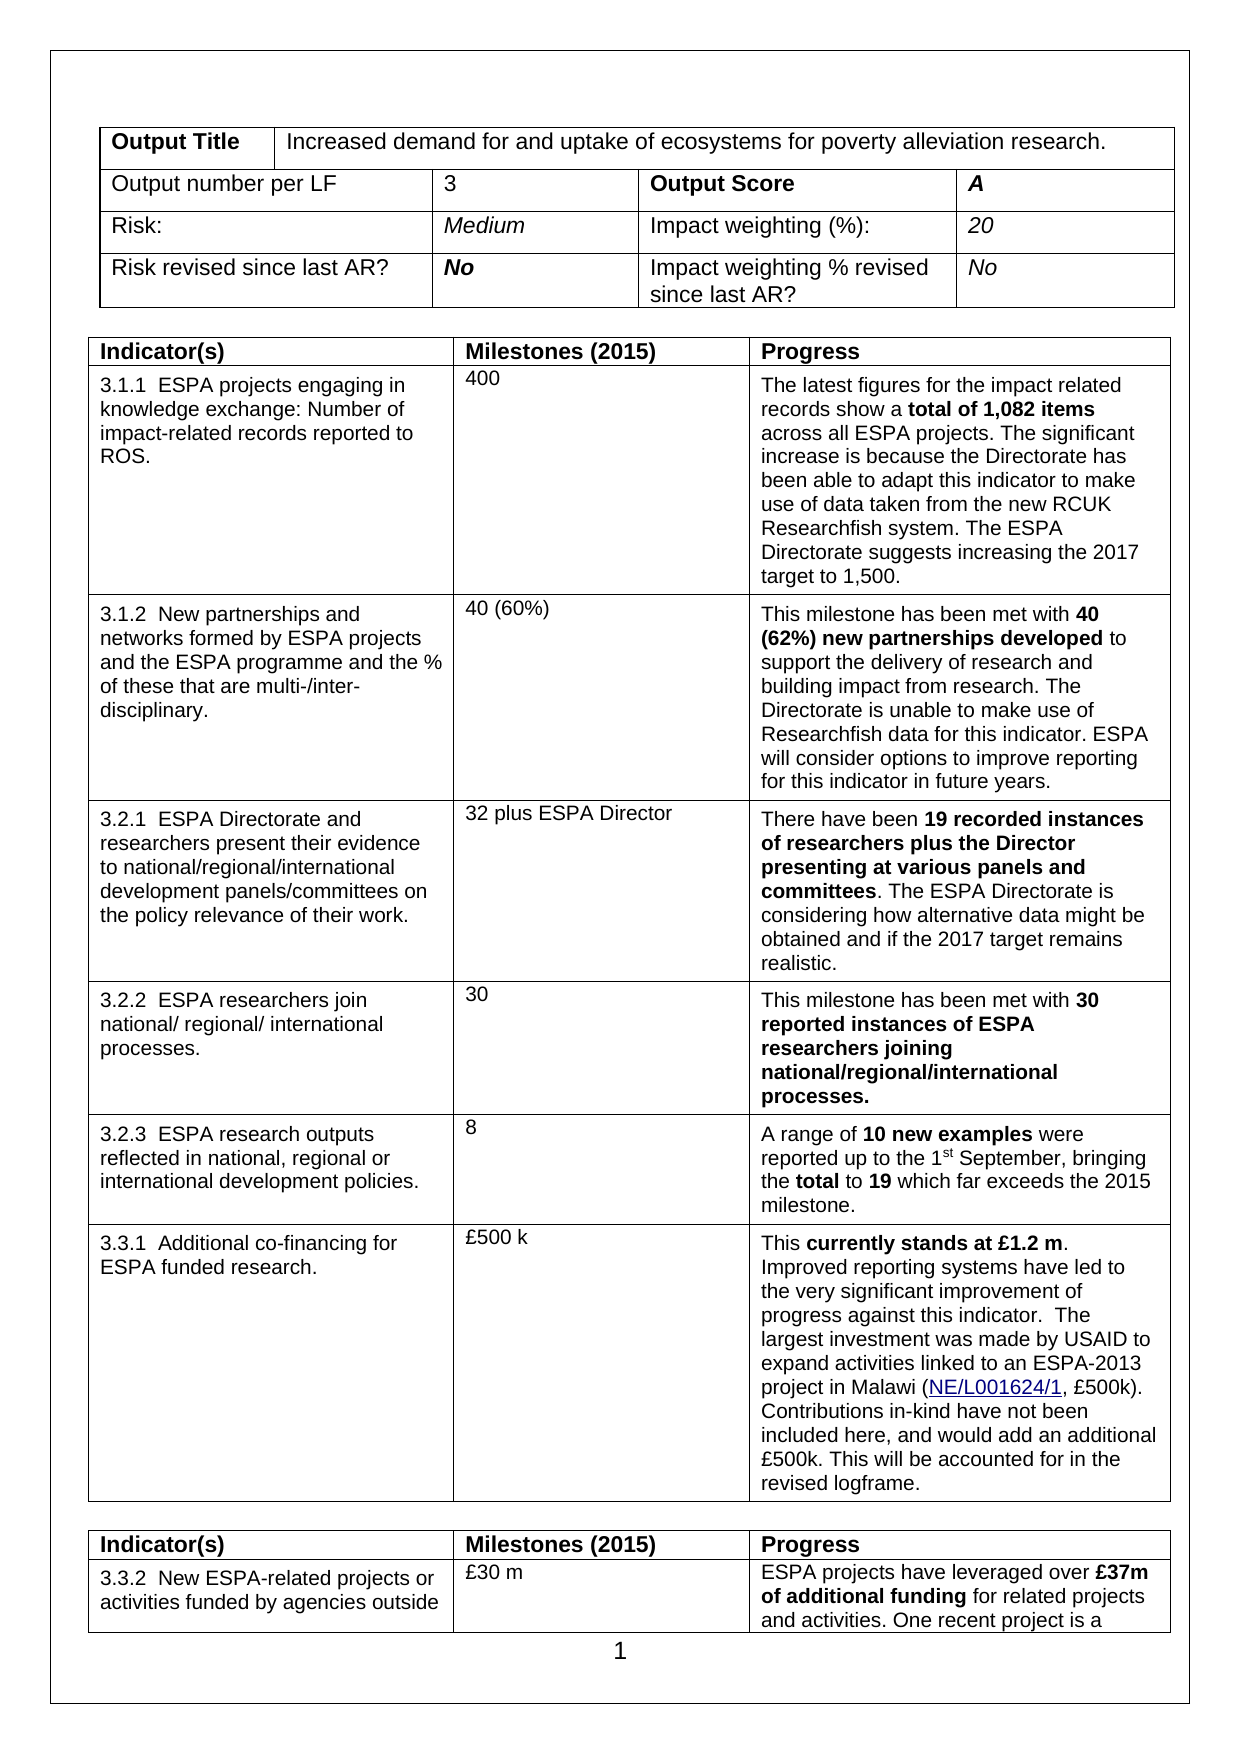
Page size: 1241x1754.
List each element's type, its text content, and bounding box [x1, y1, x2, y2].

table_cell This milestone has been met with 40 (62%) new partnerships developed to support the delivery of research and building impact from research. The Directorate is unable to make use of Researchfish data for this indicator. ESPA will consider options to improve reporting for this indicator in future years. [750, 595, 1170, 799]
table_cell 3.2.2 ESPA researchers join national/ regional/ international processes. [89, 982, 453, 1114]
table_cell 400 [454, 366, 749, 594]
table_cell No [957, 254, 1174, 307]
table_cell 3.2.3 ESPA research outputs reflected in national, regional or international development policies. [89, 1115, 453, 1223]
table_cell This milestone has been met with 30 reported instances of ESPA researchers joining national/regional/international processes. [750, 982, 1170, 1114]
table_cell No [433, 254, 638, 307]
table_cell There have been 19 recorded instances of researchers plus the Director presenting at various panels and committees. The ESPA Directorate is considering how alternative data might be obtained and if the 2017 target remains realistic. [750, 801, 1170, 981]
table_cell A range of 10 new examples were reported up to the 1st September, bringing the total to 19 which far exceeds the 2015 milestone. [750, 1115, 1170, 1223]
table_header Progress [750, 338, 1170, 365]
table_cell 32 plus ESPA Director [454, 801, 749, 981]
table_cell £30 m [454, 1560, 749, 1632]
table_header Progress [750, 1531, 1170, 1559]
table_cell £500 k [454, 1225, 749, 1501]
table_cell 30 [454, 982, 749, 1114]
table_cell Impact weighting % revised since last AR? [639, 254, 956, 307]
table_header Indicator(s) [89, 338, 453, 365]
table_cell Output Score [639, 170, 956, 211]
table_cell 3.3.1 Additional co-financing for ESPA funded research. [89, 1225, 453, 1501]
table_cell 3.2.1 ESPA Directorate and researchers present their evidence to national/regional/international development panels/committees on the policy relevance of their work. [89, 801, 453, 981]
table_cell Output number per LF [101, 170, 432, 211]
table_cell 20 [957, 212, 1174, 253]
table_cell 40 (60%) [454, 595, 749, 799]
table_header Milestones (2015) [454, 1531, 749, 1559]
table_cell 3 [433, 170, 638, 211]
table_cell Medium [433, 212, 638, 253]
table_cell Risk: [101, 212, 432, 253]
table_cell ESPA projects have leveraged over £37m of additional funding for related projects and activities. One recent project is a [750, 1560, 1170, 1632]
table_cell 3.3.2 New ESPA-related projects or activities funded by agencies outside [89, 1560, 453, 1632]
table_cell Impact weighting (%): [639, 212, 956, 253]
table_cell This currently stands at £1.2 m. Improved reporting systems have led to the very significant improvement of progress against this indicator. The largest investment was made by USAID to expand activities linked to an ESPA-2013 project in Malawi (NE/L001624/1, £500k). Contributions in-kind have not been included here, and would add an additional £500k. This will be accounted for in the revised logframe. [750, 1225, 1170, 1501]
table_cell 3.1.2 New partnerships and networks formed by ESPA projects and the ESPA programme and the % of these that are multi-/inter-disciplinary. [89, 595, 453, 799]
table_cell 8 [454, 1115, 749, 1223]
table_cell A [957, 170, 1174, 211]
table_cell Risk revised since last AR? [101, 254, 432, 307]
table_header Increased demand for and uptake of ecosystems for poverty alleviation research. [275, 128, 1174, 169]
table_header Indicator(s) [89, 1531, 453, 1559]
table_header Output Title [101, 128, 274, 169]
table_cell The latest figures for the impact related records show a total of 1,082 items across all ESPA projects. The significant increase is because the Directorate has been able to adapt this indicator to make use of data taken from the new RCUK Researchfish system. The ESPA Directorate suggests increasing the 2017 target to 1,500. [750, 366, 1170, 594]
table_cell 3.1.1 ESPA projects engaging in knowledge exchange: Number of impact-related records reported to ROS. [89, 366, 453, 594]
table_header Milestones (2015) [454, 338, 749, 365]
